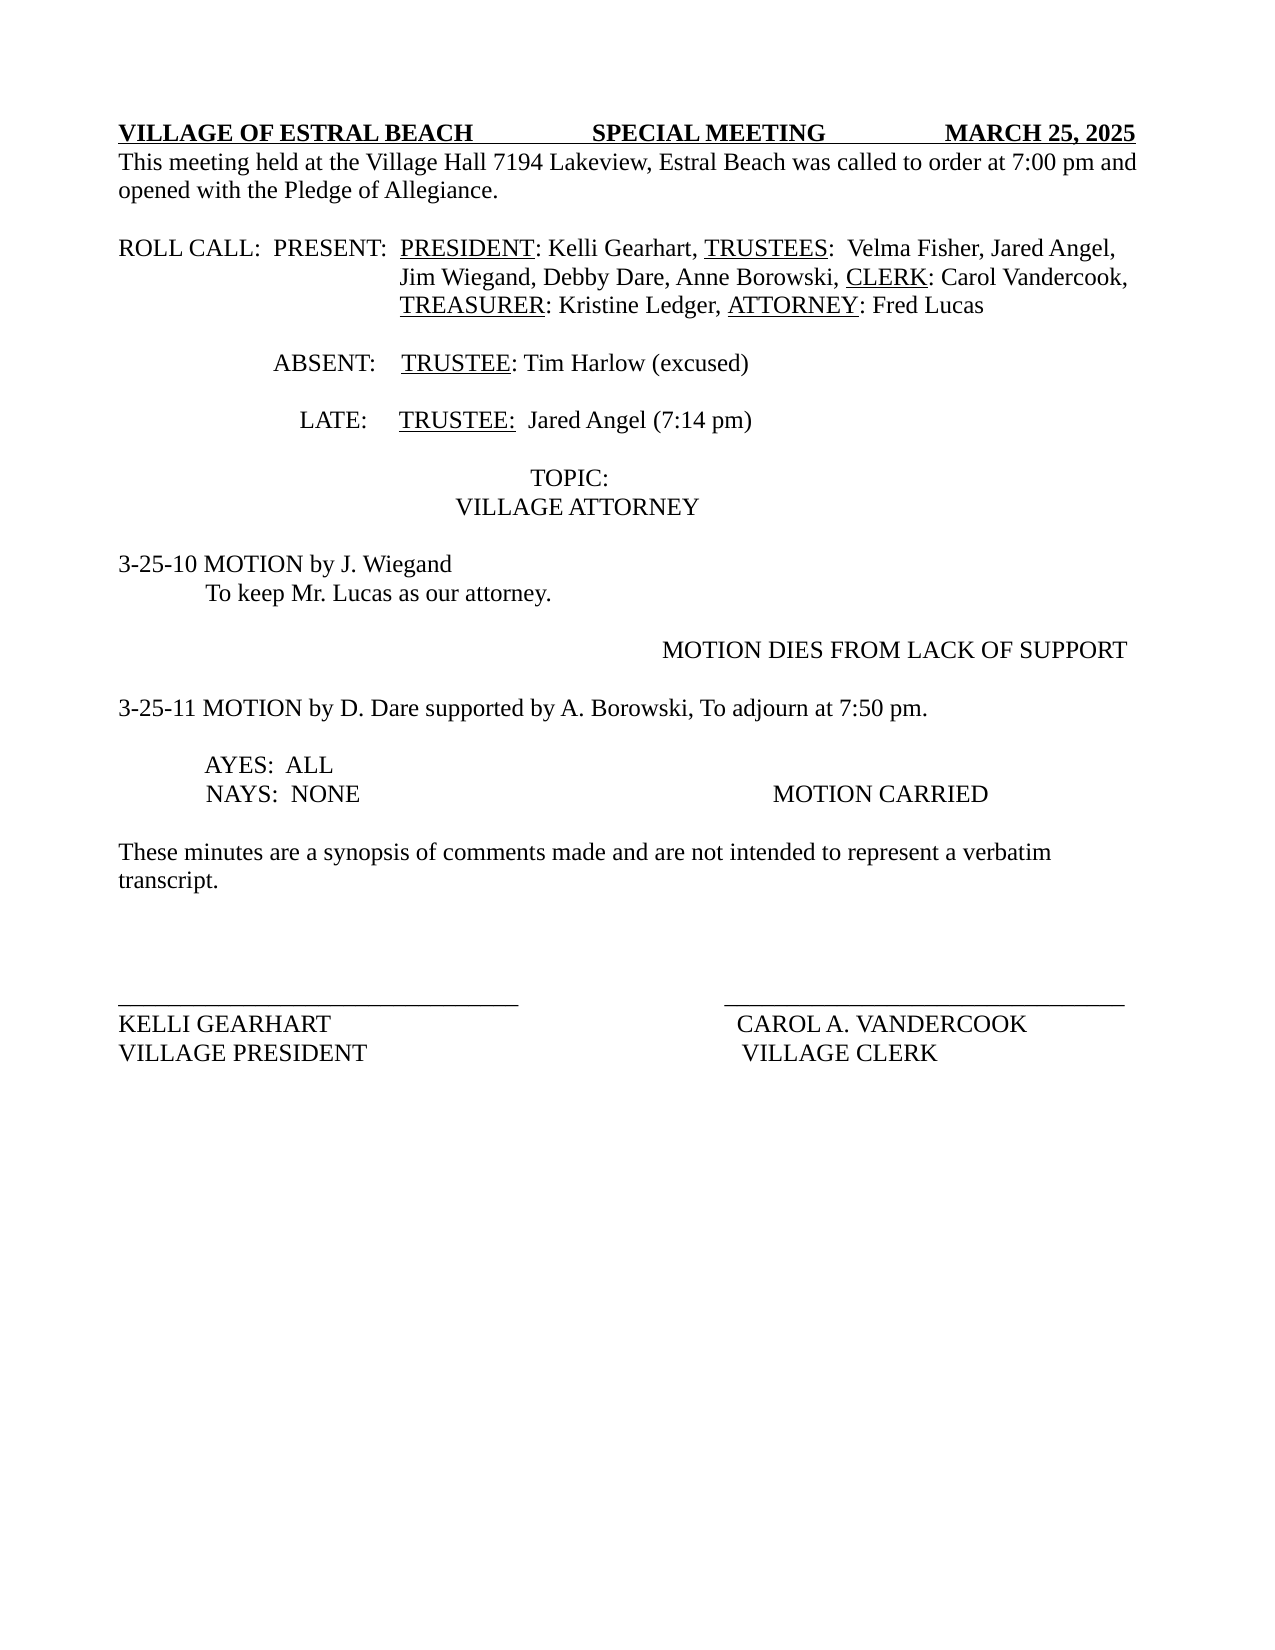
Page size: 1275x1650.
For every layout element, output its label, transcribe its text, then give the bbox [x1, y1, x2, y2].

text NAYS: NONE MOTION CARRIED [118, 779, 1157, 808]
text ________________________________ ________________________________ [118, 981, 1157, 1009]
text AYES: ALL [118, 751, 1157, 779]
text ABSENT: TRUSTEE: Tim Harlow (excused) [118, 348, 1157, 377]
text To keep Mr. Lucas as our attorney. [118, 578, 1157, 607]
text VILLAGE OF ESTRAL BEACH SPECIAL MEETING MARCH 25, 2025 [118, 118, 1157, 147]
text KELLI GEARHART CAROL A. VANDERCOOK [118, 1009, 1157, 1038]
text MOTION DIES FROM LACK OF SUPPORT [118, 636, 1157, 664]
text ROLL CALL: PRESENT: PRESIDENT: Kelli Gearhart, TRUSTEES: Velma Fisher, Jared Angel, [118, 233, 1157, 262]
text Jim Wiegand, Debby Dare, Anne Borowski, CLERK: Carol Vandercook, [118, 262, 1157, 291]
text 3-25-10 MOTION by J. Wiegand [118, 549, 1157, 578]
text VILLAGE ATTORNEY [118, 492, 1157, 521]
text VILLAGE PRESIDENT VILLAGE CLERK [118, 1038, 1157, 1067]
text TREASURER: Kristine Ledger, ATTORNEY: Fred Lucas [118, 291, 1157, 319]
text LATE: TRUSTEE: Jared Angel (7:14 pm) [118, 406, 1157, 434]
text This meeting held at the Village Hall 7194 Lakeview, Estral Beach was called to order at 7:00 pm and opened with the Pledge of Allegiance. [118, 147, 1157, 204]
text TOPIC: [118, 463, 1157, 492]
text These minutes are a synopsis of comments made and are not intended to represent a verbatim transcript. [118, 837, 1157, 894]
text 3-25-11 MOTION by D. Dare supported by A. Borowski, To adjourn at 7:50 pm. [118, 693, 1157, 722]
